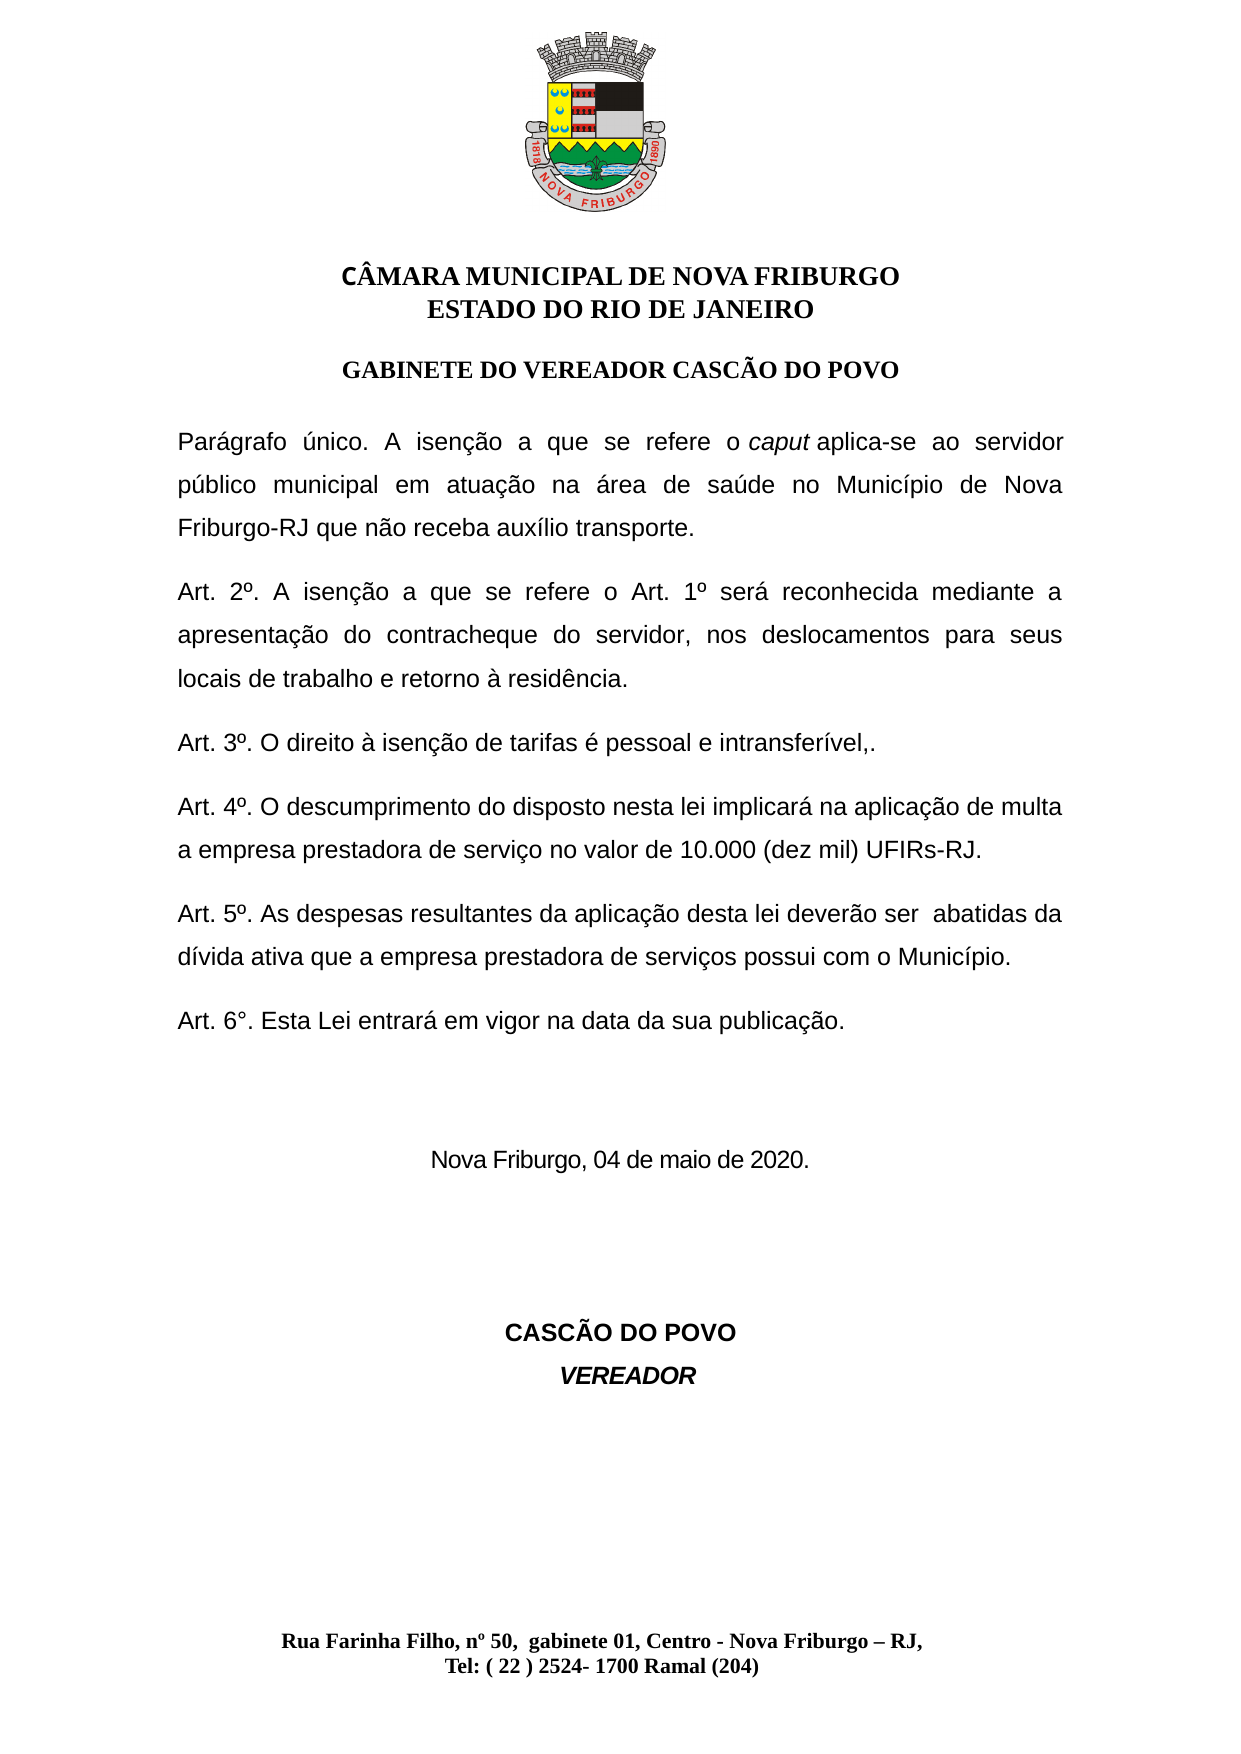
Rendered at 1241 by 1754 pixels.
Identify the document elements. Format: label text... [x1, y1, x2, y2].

text Nova Friburgo, 04 de maio de 2020. [177, 1145, 1064, 1174]
text Art. 6°. Esta Lei entrará em vigor na data da sua publicação. [177, 1006, 1064, 1034]
text CASCÃO DO POVO [177, 1318, 1064, 1347]
text Parágrafo único. A isenção a que se refere o caput aplica-se ao servidor público municipal em atuação na área de saúde no Município de Nova Friburgo-RJ que não receba auxílio transporte. [177, 427, 1064, 542]
text Art. 4º. O descumprimento do disposto nesta lei implicará na aplicação de multa a empresa prestadora de serviço no valor de 10.000 (dez mil) UFIRs-RJ. [177, 791, 1064, 863]
text Art. 3º. O direito à isenção de tarifas é pessoal e intransferível,. [177, 727, 1064, 756]
text Art. 2º. A isenção a que se refere o Art. 1º será reconhecida mediante a apresentação do contracheque do servidor, nos deslocamentos para seus locais de trabalho e retorno à residência. [177, 577, 1064, 692]
text VEREADOR [177, 1361, 899, 1390]
text Art. 5º. As despesas resultantes da aplicação desta lei deverão ser abatidas da dívida ativa que a empresa prestadora de serviços possui com o Município. [177, 898, 1064, 970]
